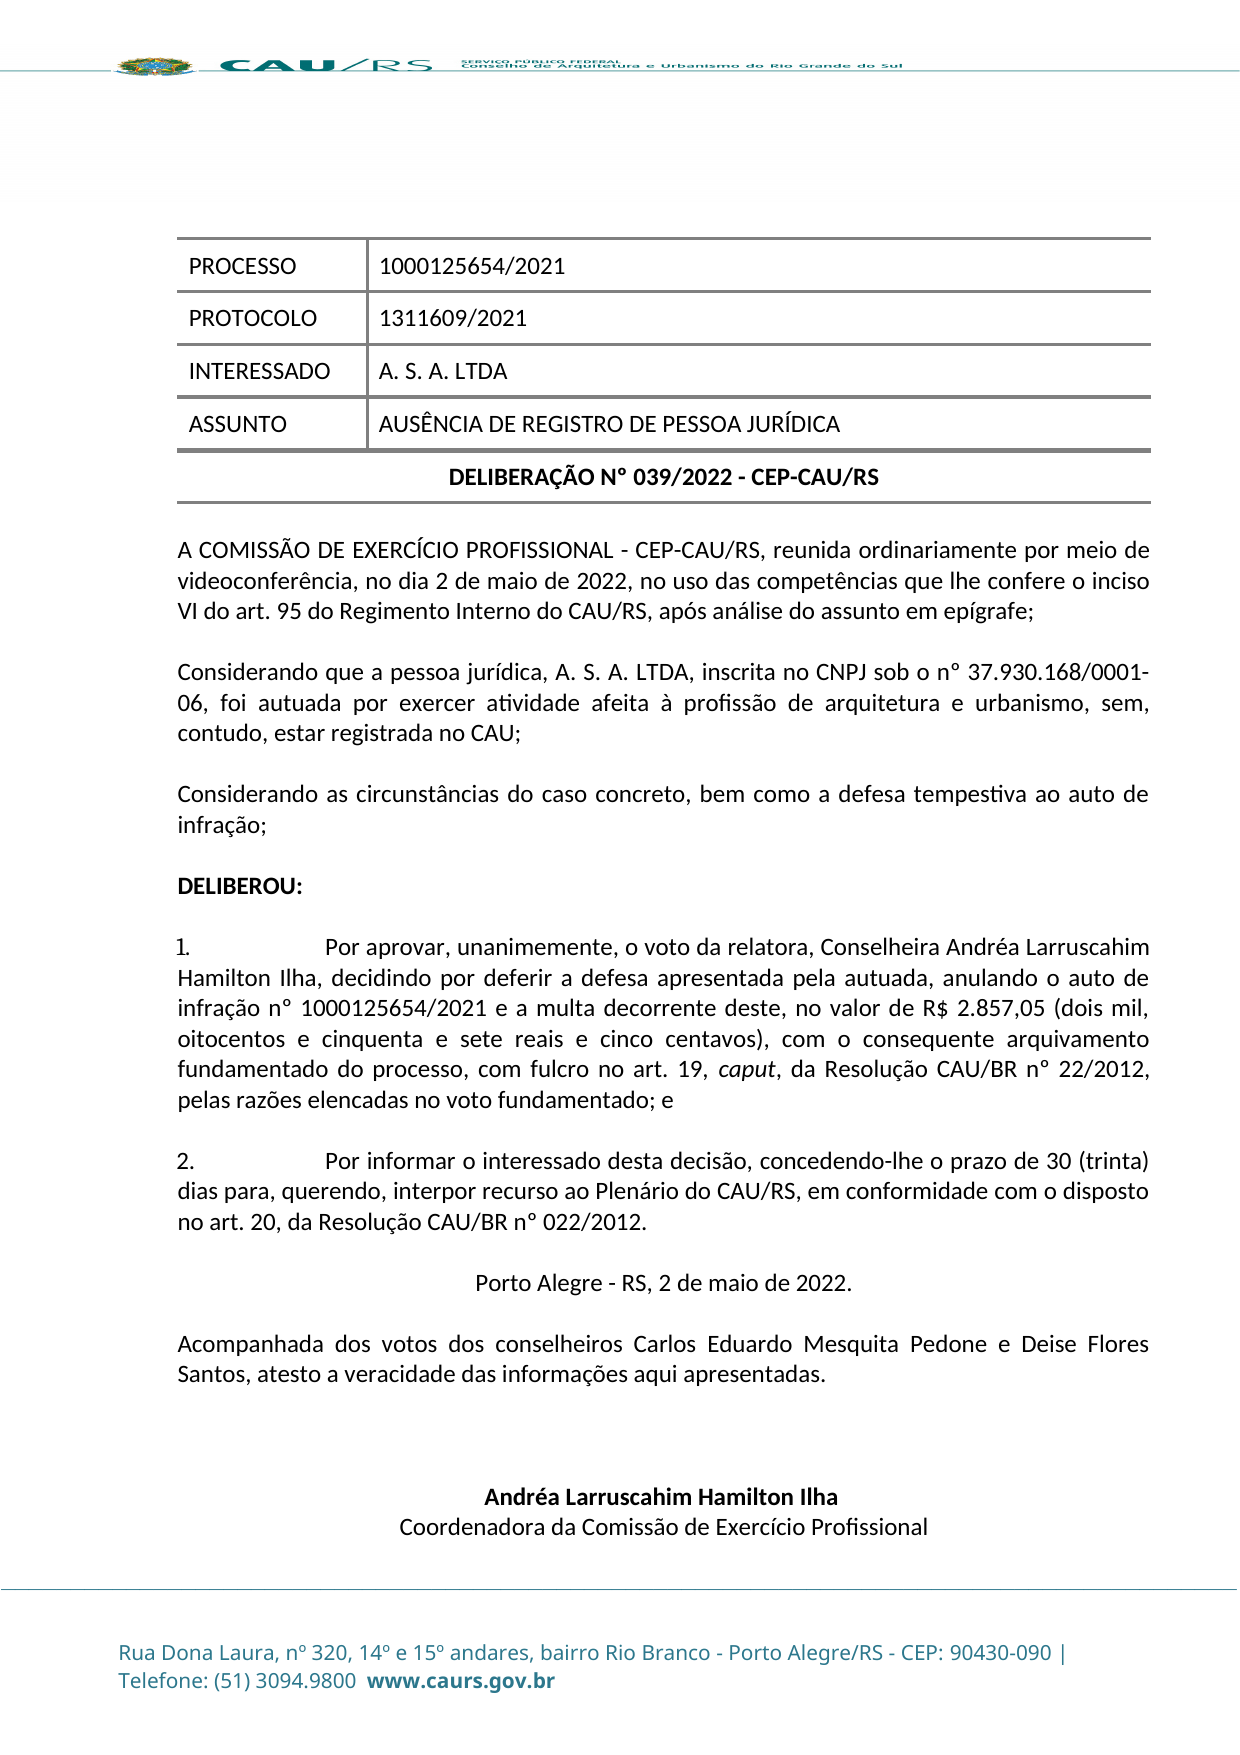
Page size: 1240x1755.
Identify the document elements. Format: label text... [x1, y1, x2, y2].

text DELIBEROU: [177, 870, 1151, 901]
table_cell DELIBERAÇÃO Nº 039/2022 - CEP-CAU/RS [177, 453, 1151, 501]
list Por aprovar, unanimemente, o voto da relatora, Conselheira Andréa Larruscahim Hamilton Ilha, decidindo por deferir a defesa apresentada pela autuada, anulando o auto de infração nº 1000125654/2021 e a multa decorrente deste, no valor de R$ 2.857,05 (dois mil, oitocentos e cinquenta e sete reais e cinco centavos), com o consequente arquivamento fundamentado do processo, com fulcro no art. 19, caput, da Resolução CAU/BR nº 22/2012, pelas razões elencadas no voto fundamentado; e [176, 931, 1151, 1114]
table_cell INTERESSADO [177, 346, 366, 395]
text Considerando que a pessoa jurídica, A. S. A. LTDA, inscrita no CNPJ sob o nº 37.930.168/0001-06, foi autuada por exercer atividade afeita à profissão de arquitetura e urbanismo, sem, contudo, estar registrada no CAU; [177, 657, 1151, 748]
text Porto Alegre - RS, 2 de maio de 2022. [177, 1267, 1151, 1297]
table_cell AUSÊNCIA DE REGISTRO DE PESSOA JURÍDICA [369, 399, 1151, 448]
list Por informar o interessado desta decisão, concedendo-lhe o prazo de 30 (trinta) dias para, querendo, interpor recurso ao Plenário do CAU/RS, em conformidade com o disposto no art. 20, da Resolução CAU/BR nº 022/2012. [176, 1145, 1151, 1236]
text Considerando as circunstâncias do caso concreto, bem como a defesa tempestiva ao auto de infração; [177, 779, 1151, 840]
table_cell A. S. A. LTDA [369, 346, 1151, 395]
text Acompanhada dos votos dos conselheiros Carlos Eduardo Mesquita Pedone e Deise Flores Santos, atesto a veracidade das informações aqui apresentadas. [177, 1328, 1151, 1389]
table_cell ASSUNTO [177, 399, 366, 448]
text Coordenadora da Comissão de Exercício Profissional [177, 1511, 1151, 1542]
table_header PROCESSO [177, 240, 366, 290]
text Andréa Larruscahim Hamilton Ilha [177, 1481, 1151, 1511]
table_cell PROTOCOLO [177, 293, 366, 343]
text A COMISSÃO DE EXERCÍCIO PROFISSIONAL - CEP-CAU/RS, reunida ordinariamente por meio de videoconferência, no dia 2 de maio de 2022, no uso das competências que lhe confere o inciso VI do art. 95 do Regimento Interno do CAU/RS, após análise do assunto em epígrafe; [177, 534, 1151, 626]
table_cell 1311609/2021 [369, 293, 1151, 343]
table_header 1000125654/2021 [369, 240, 1151, 290]
